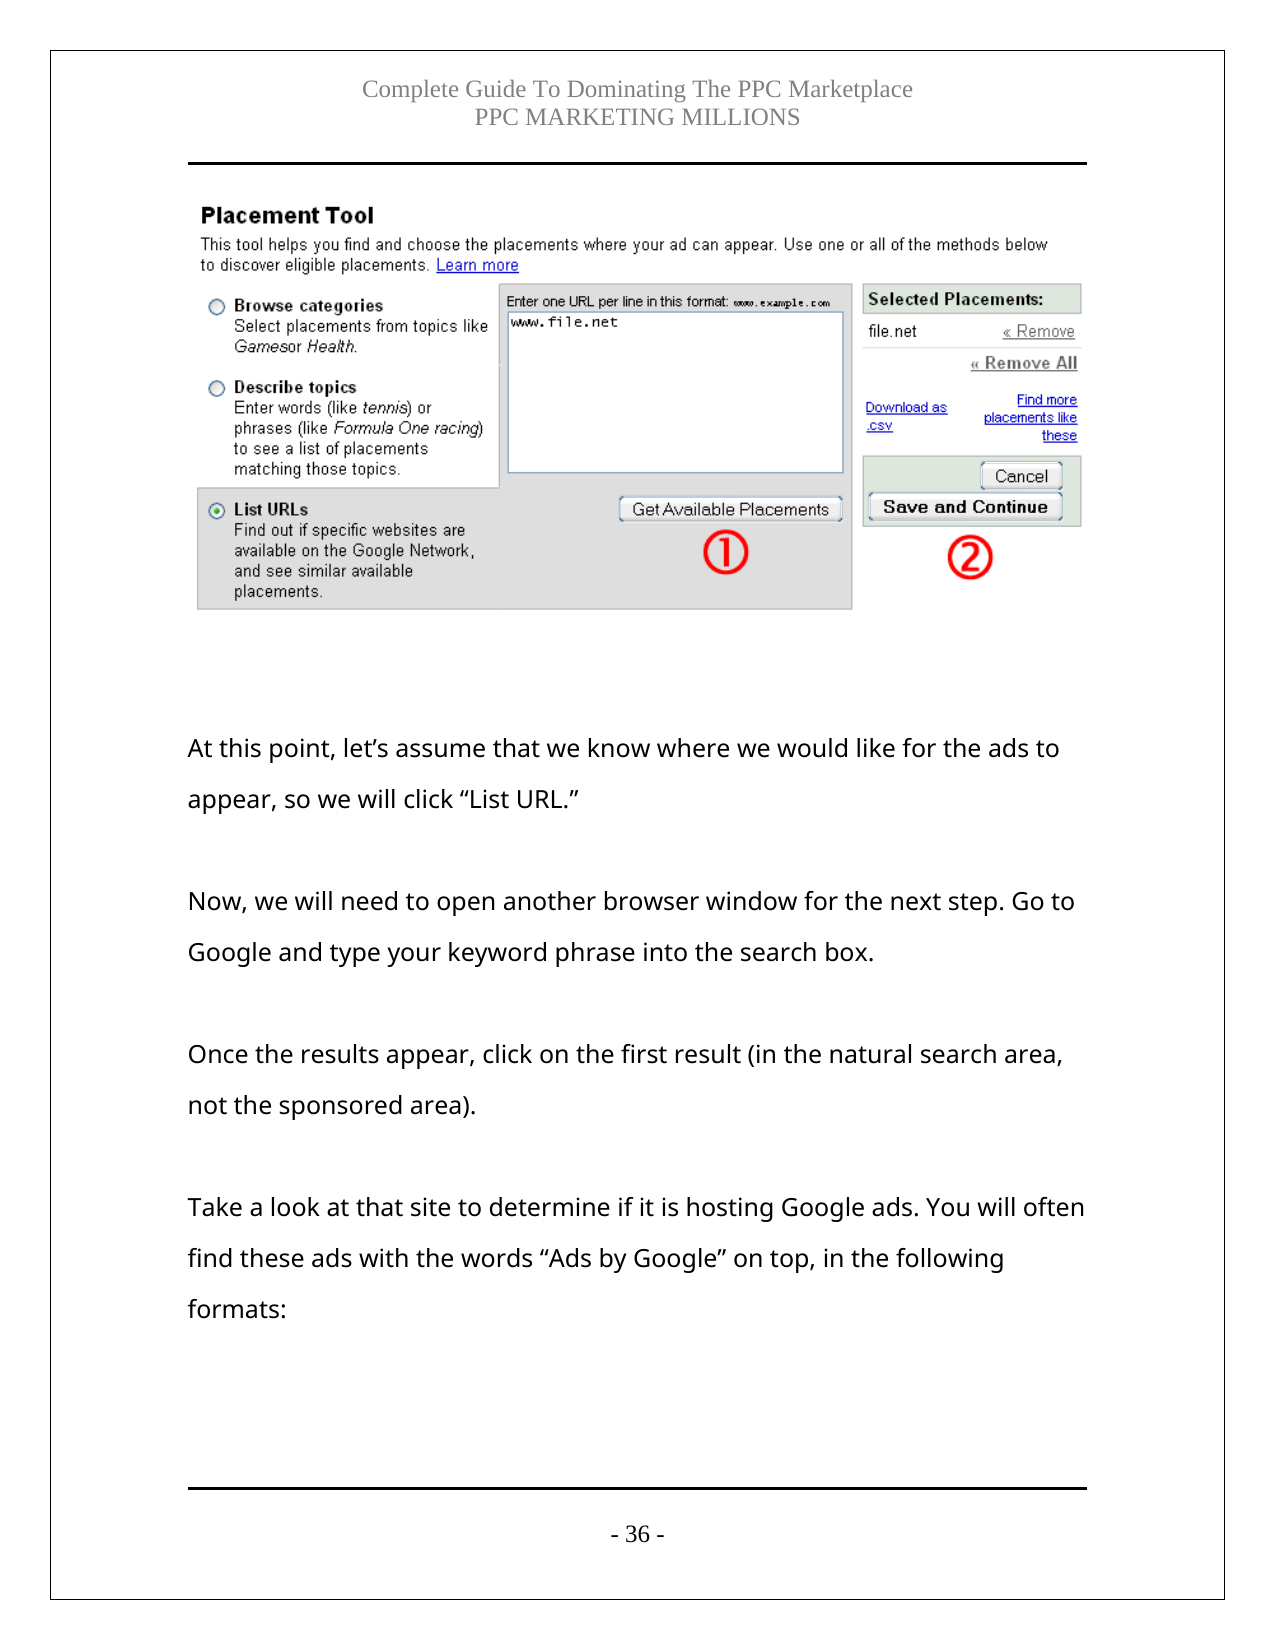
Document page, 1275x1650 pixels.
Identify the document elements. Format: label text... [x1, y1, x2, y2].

text Take a look at that site to determine if it is hosting Google ads. You will often find these ads with the words “Ads by Google” on top, in the following formats: [187, 1190, 1087, 1326]
text At this point, let’s assume that we know where we would like for the ads to appear, so we will click “List URL.” [187, 731, 1087, 816]
text Now, we will need to open another browser window for the next step. Go to Google and type your keyword phrase into the search box. [187, 884, 1087, 969]
text Once the results appear, click on the first result (in the natural search area, not the sponsored area). [187, 1037, 1087, 1122]
